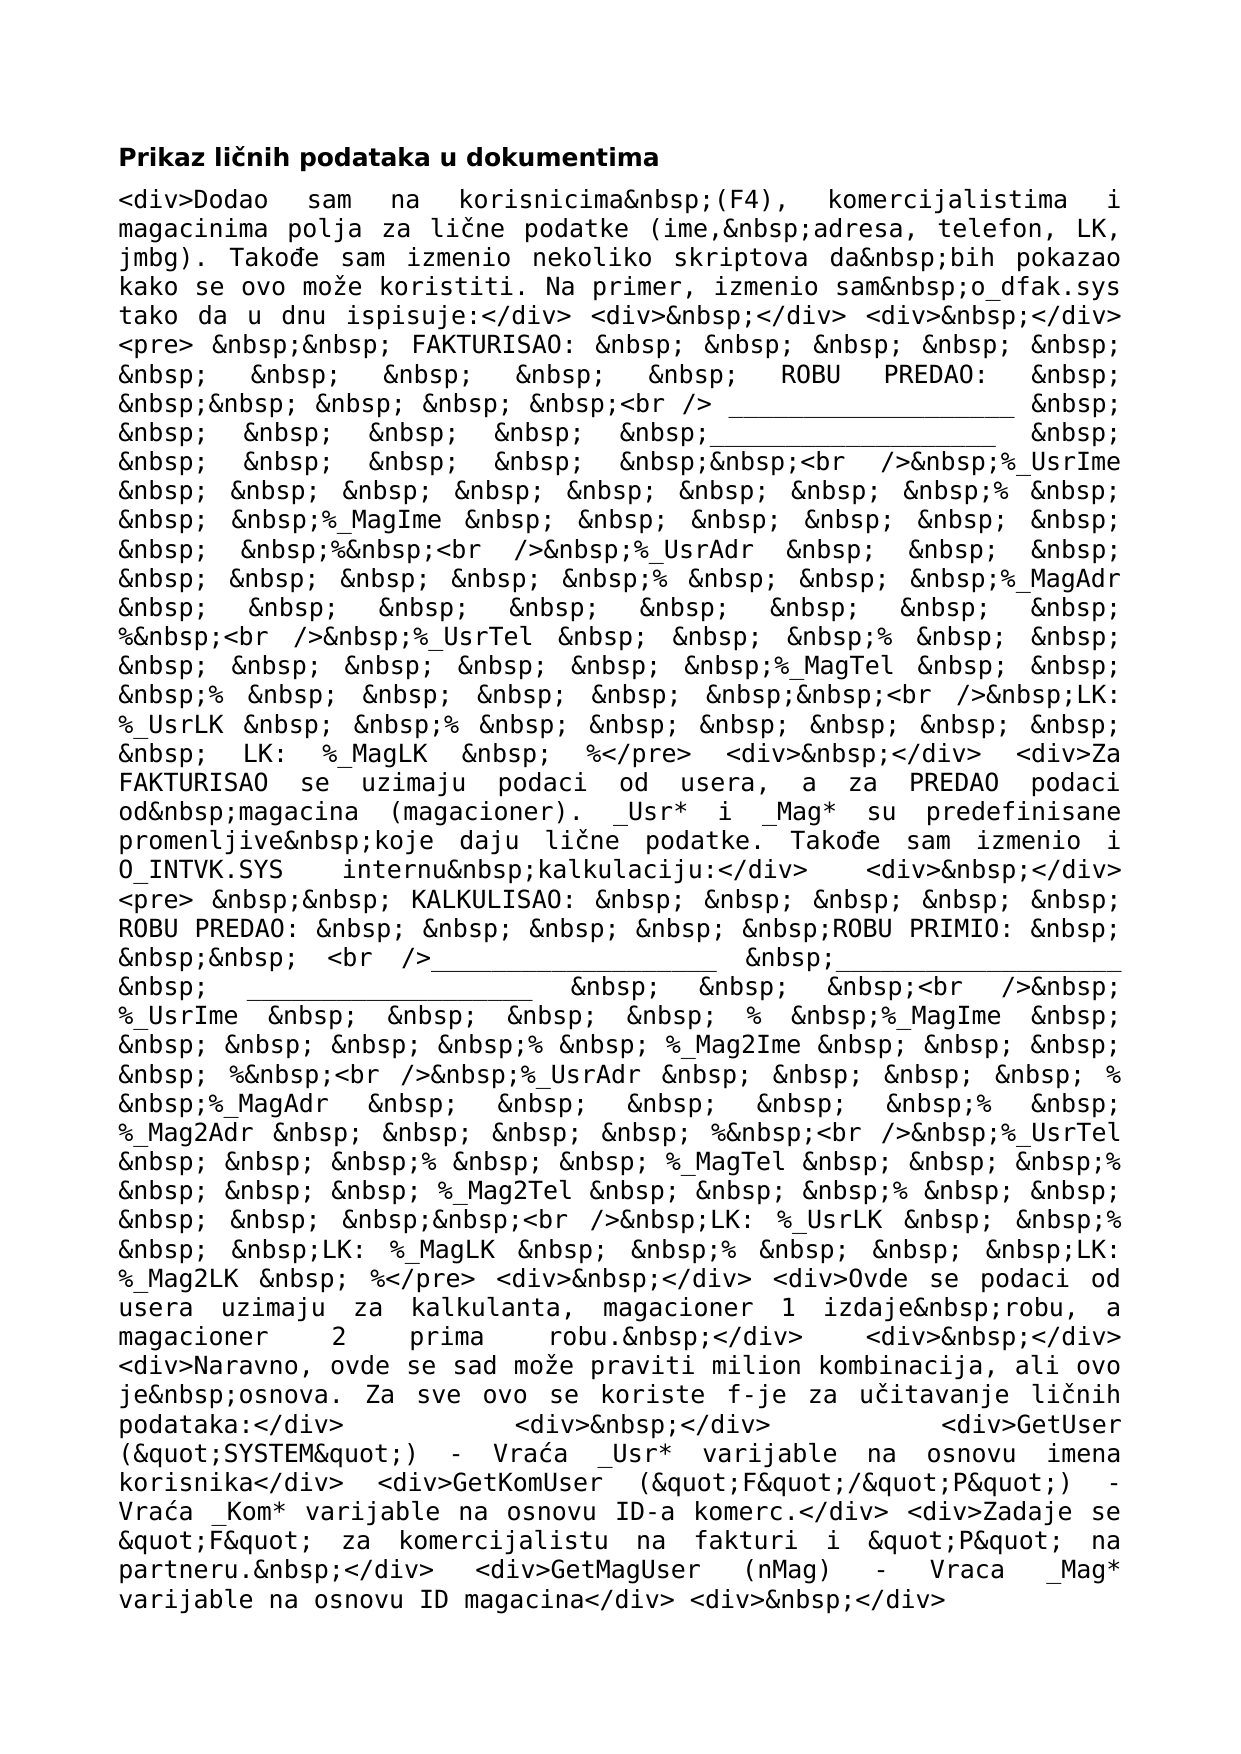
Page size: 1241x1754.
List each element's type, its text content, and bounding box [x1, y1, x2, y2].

text <div>Dodao sam na korisnicima&nbsp;(F4), komercijalistima i magacinima polja za lične podatke (ime,&nbsp;adresa, telefon, LK, jmbg). Takođe sam izmenio nekoliko skriptova da&nbsp;bih pokazao kako se ovo može koristiti. Na primer, izmenio sam&nbsp;o_dfak.sys tako da u dnu ispisuje:</div> <div>&nbsp;</div> <div>&nbsp;</div> <pre> &nbsp;&nbsp; FAKTURISAO: &nbsp; &nbsp; &nbsp; &nbsp; &nbsp; &nbsp; &nbsp; &nbsp; &nbsp; &nbsp; ROBU PREDAO: &nbsp; &nbsp;&nbsp; &nbsp; &nbsp; &nbsp;<br /> ___________________ &nbsp; &nbsp; &nbsp; &nbsp; &nbsp; &nbsp;___________________ &nbsp; &nbsp; &nbsp; &nbsp; &nbsp; &nbsp;&nbsp;<br />&nbsp;%_UsrIme &nbsp; &nbsp; &nbsp; &nbsp; &nbsp; &nbsp; &nbsp; &nbsp;% &nbsp; &nbsp; &nbsp;%_MagIme &nbsp; &nbsp; &nbsp; &nbsp; &nbsp; &nbsp; &nbsp; &nbsp;%&nbsp;<br />&nbsp;%_UsrAdr &nbsp; &nbsp; &nbsp; &nbsp; &nbsp; &nbsp; &nbsp; &nbsp;% &nbsp; &nbsp; &nbsp;%_MagAdr &nbsp; &nbsp; &nbsp; &nbsp; &nbsp; &nbsp; &nbsp; &nbsp;%&nbsp;<br />&nbsp;%_UsrTel &nbsp; &nbsp; &nbsp;% &nbsp; &nbsp; &nbsp; &nbsp; &nbsp; &nbsp; &nbsp; &nbsp;%_MagTel &nbsp; &nbsp; &nbsp;% &nbsp; &nbsp; &nbsp; &nbsp; &nbsp;&nbsp;<br />&nbsp;LK: %_UsrLK &nbsp; &nbsp;% &nbsp; &nbsp; &nbsp; &nbsp; &nbsp; &nbsp; &nbsp; LK: %_MagLK &nbsp; %</pre> <div>&nbsp;</div> <div>Za FAKTURISAO se uzimaju podaci od usera, a za PREDAO podaci od&nbsp;magacina (magacioner). _Usr* i _Mag* su predefinisane promenljive&nbsp;koje daju lične podatke. Takođe sam izmenio i O_INTVK.SYS internu&nbsp;kalkulaciju:</div> <div>&nbsp;</div> <pre> &nbsp;&nbsp; KALKULISAO: &nbsp; &nbsp; &nbsp; &nbsp; &nbsp; ROBU PREDAO: &nbsp; &nbsp; &nbsp; &nbsp; &nbsp;ROBU PRIMIO: &nbsp; &nbsp;&nbsp; <br />___________________ &nbsp;___________________ &nbsp; ___________________ &nbsp; &nbsp; &nbsp;<br />&nbsp;%_UsrIme &nbsp; &nbsp; &nbsp; &nbsp; % &nbsp;%_MagIme &nbsp; &nbsp; &nbsp; &nbsp; &nbsp;% &nbsp; %_Mag2Ime &nbsp; &nbsp; &nbsp; &nbsp; %&nbsp;<br />&nbsp;%_UsrAdr &nbsp; &nbsp; &nbsp; &nbsp; % &nbsp;%_MagAdr &nbsp; &nbsp; &nbsp; &nbsp; &nbsp;% &nbsp; %_Mag2Adr &nbsp; &nbsp; &nbsp; &nbsp; %&nbsp;<br />&nbsp;%_UsrTel &nbsp; &nbsp; &nbsp;% &nbsp; &nbsp; %_MagTel &nbsp; &nbsp; &nbsp;% &nbsp; &nbsp; &nbsp; %_Mag2Tel &nbsp; &nbsp; &nbsp;% &nbsp; &nbsp; &nbsp; &nbsp; &nbsp;&nbsp;<br />&nbsp;LK: %_UsrLK &nbsp; &nbsp;% &nbsp; &nbsp;LK: %_MagLK &nbsp; &nbsp;% &nbsp; &nbsp; &nbsp;LK: %_Mag2LK &nbsp; %</pre> <div>&nbsp;</div> <div>Ovde se podaci od usera uzimaju za kalkulanta, magacioner 1 izdaje&nbsp;robu, a magacioner 2 prima robu.&nbsp;</div> <div>&nbsp;</div> <div>Naravno, ovde se sad može praviti milion kombinacija, ali ovo je&nbsp;osnova. Za sve ovo se koriste f-je za učitavanje ličnih podataka:</div> <div>&nbsp;</div> <div>GetUser (&quot;SYSTEM&quot;) - Vraća _Usr* varijable na osnovu imena korisnika</div> <div>GetKomUser (&quot;F&quot;/&quot;P&quot;) - Vraća _Kom* varijable na osnovu ID-a komerc.</div> <div>Zadaje se &quot;F&quot; za komercijalistu na fakturi i &quot;P&quot; na partneru.&nbsp;</div> <div>GetMagUser (nMag) - Vraca _Mag* varijable na osnovu ID magacina</div> <div>&nbsp;</div> [118, 185, 1122, 1614]
subtitle Prikaz ličnih podataka u dokumentima [118, 143, 1122, 172]
